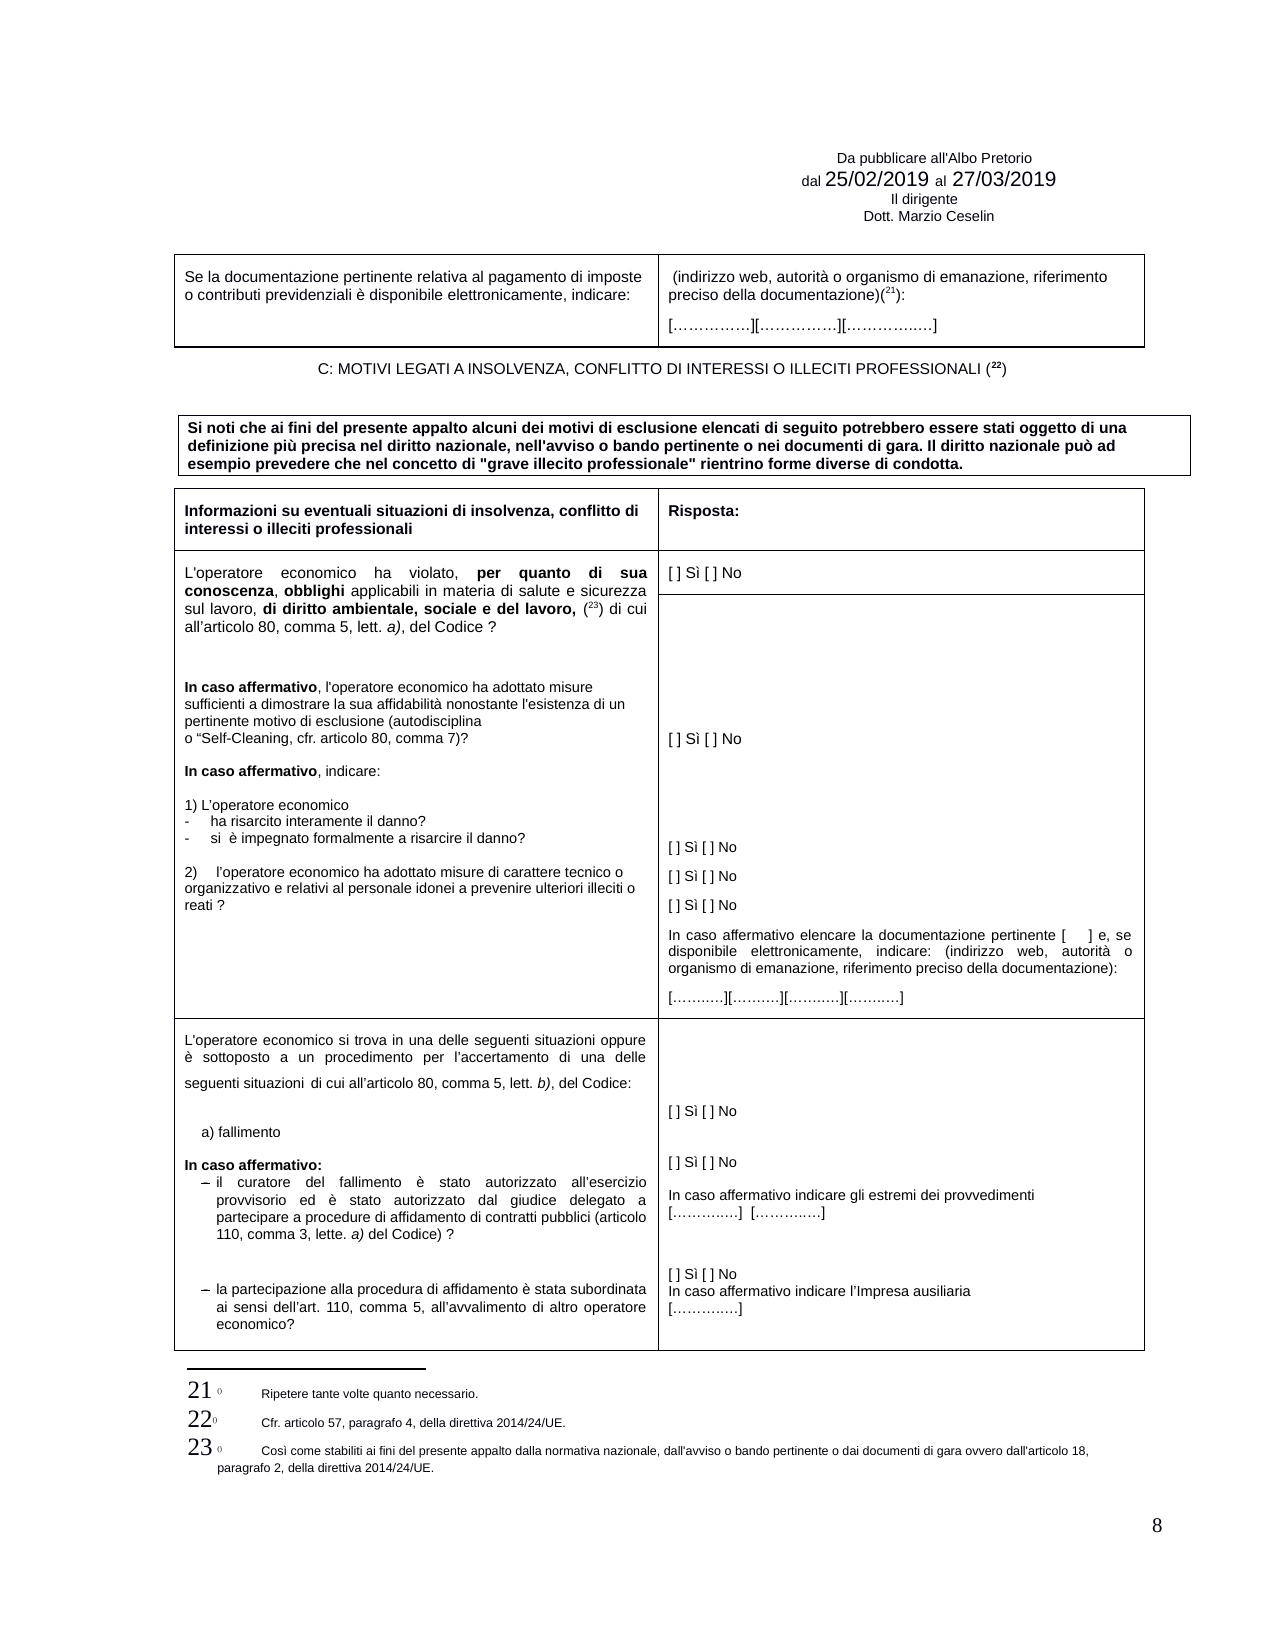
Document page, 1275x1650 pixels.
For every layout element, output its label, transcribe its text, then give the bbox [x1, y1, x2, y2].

table_cell [ ] Sì [ ] No [ ] Sì [ ] No [ ] Sì [ ] No [ ] Sì [ ] No In caso affermativo elencare la documentazione pertinente [ ] e, se disponibile elettronicamente, indicare: (indirizzo web, autorità o organismo di emanazione, riferimento preciso della documentazione): [……..…][…….…][……..…][……..…] [659, 595, 1144, 1018]
table_cell Se la documentazione pertinente relativa al pagamento di imposte o contributi previdenziali è disponibile elettronicamente, indicare: [175, 255, 658, 346]
text Si noti che ai fini del presente appalto alcuni dei motivi di esclusione elencati di seguito potrebbero essere stati oggetto di una definizione più precisa nel diritto nazionale, nell'avviso o bando pertinente o nei documenti di gara. Il diritto nazionale può ad esempio prevedere che nel concetto di "grave illecito professionale" rientrino forme diverse di condotta. [179, 416, 1190, 475]
text () Cfr. articolo 57, paragrafo 4, della direttiva 2014/24/UE. [187, 1404, 1137, 1432]
table_header Informazioni su eventuali situazioni di insolvenza, conflitto di interessi o illeciti professionali [175, 489, 658, 550]
table_cell [ ] Sì [ ] No [ ] Sì [ ] No In caso affermativo indicare gli estremi dei provvedimenti [………..…] [………..…] [ ] Sì [ ] No In caso affermativo indicare l’Impresa ausiliaria [………..…] [659, 1019, 1144, 1350]
table_cell [ ] Sì [ ] No [659, 551, 1144, 594]
table_cell (indirizzo web, autorità o organismo di emanazione, riferimento preciso della documentazione)(): [……………][……………][…………..…] [659, 255, 1144, 346]
table_header Risposta: [659, 489, 1144, 550]
title C: motivi legati a insolvenza, conflitto di interessi o illeciti professionali () [187, 360, 1137, 378]
table_cell L'operatore economico ha violato, per quanto di sua conoscenza, obblighi applicabili in materia di salute e sicurezza sul lavoro, di diritto ambientale, sociale e del lavoro, () di cui all’articolo 80, comma 5, lett. a), del Codice ? In caso affermativo, l'operatore economico ha adottato misure sufficienti a dimostrare la sua affidabilità nonostante l'esistenza di un pertinente motivo di esclusione (autodisciplina o “Self-Cleaning, cfr. articolo 80, comma 7)? In caso affermativo, indicare: 1) L’operatore economico - ha risarcito interamente il danno? - si è impegnato formalmente a risarcire il danno? 2) l’operatore economico ha adottato misure di carattere tecnico o organizzativo e relativi al personale idonei a prevenire ulteriori illeciti o reati ? [175, 551, 658, 1018]
table_cell L'operatore economico si trova in una delle seguenti situazioni oppure è sottoposto a un procedimento per l’accertamento di una delle seguenti situazioni di cui all’articolo 80, comma 5, lett. b), del Codice: a) fallimento In caso affermativo: il curatore del fallimento è stato autorizzato all’esercizio provvisorio ed è stato autorizzato dal giudice delegato a partecipare a procedure di affidamento di contratti pubblici (articolo 110, comma 3, lette. a) del Codice) ? la partecipazione alla procedura di affidamento è stata subordinata ai sensi dell’art. 110, comma 5, all’avvalimento di altro operatore economico? [175, 1019, 658, 1350]
